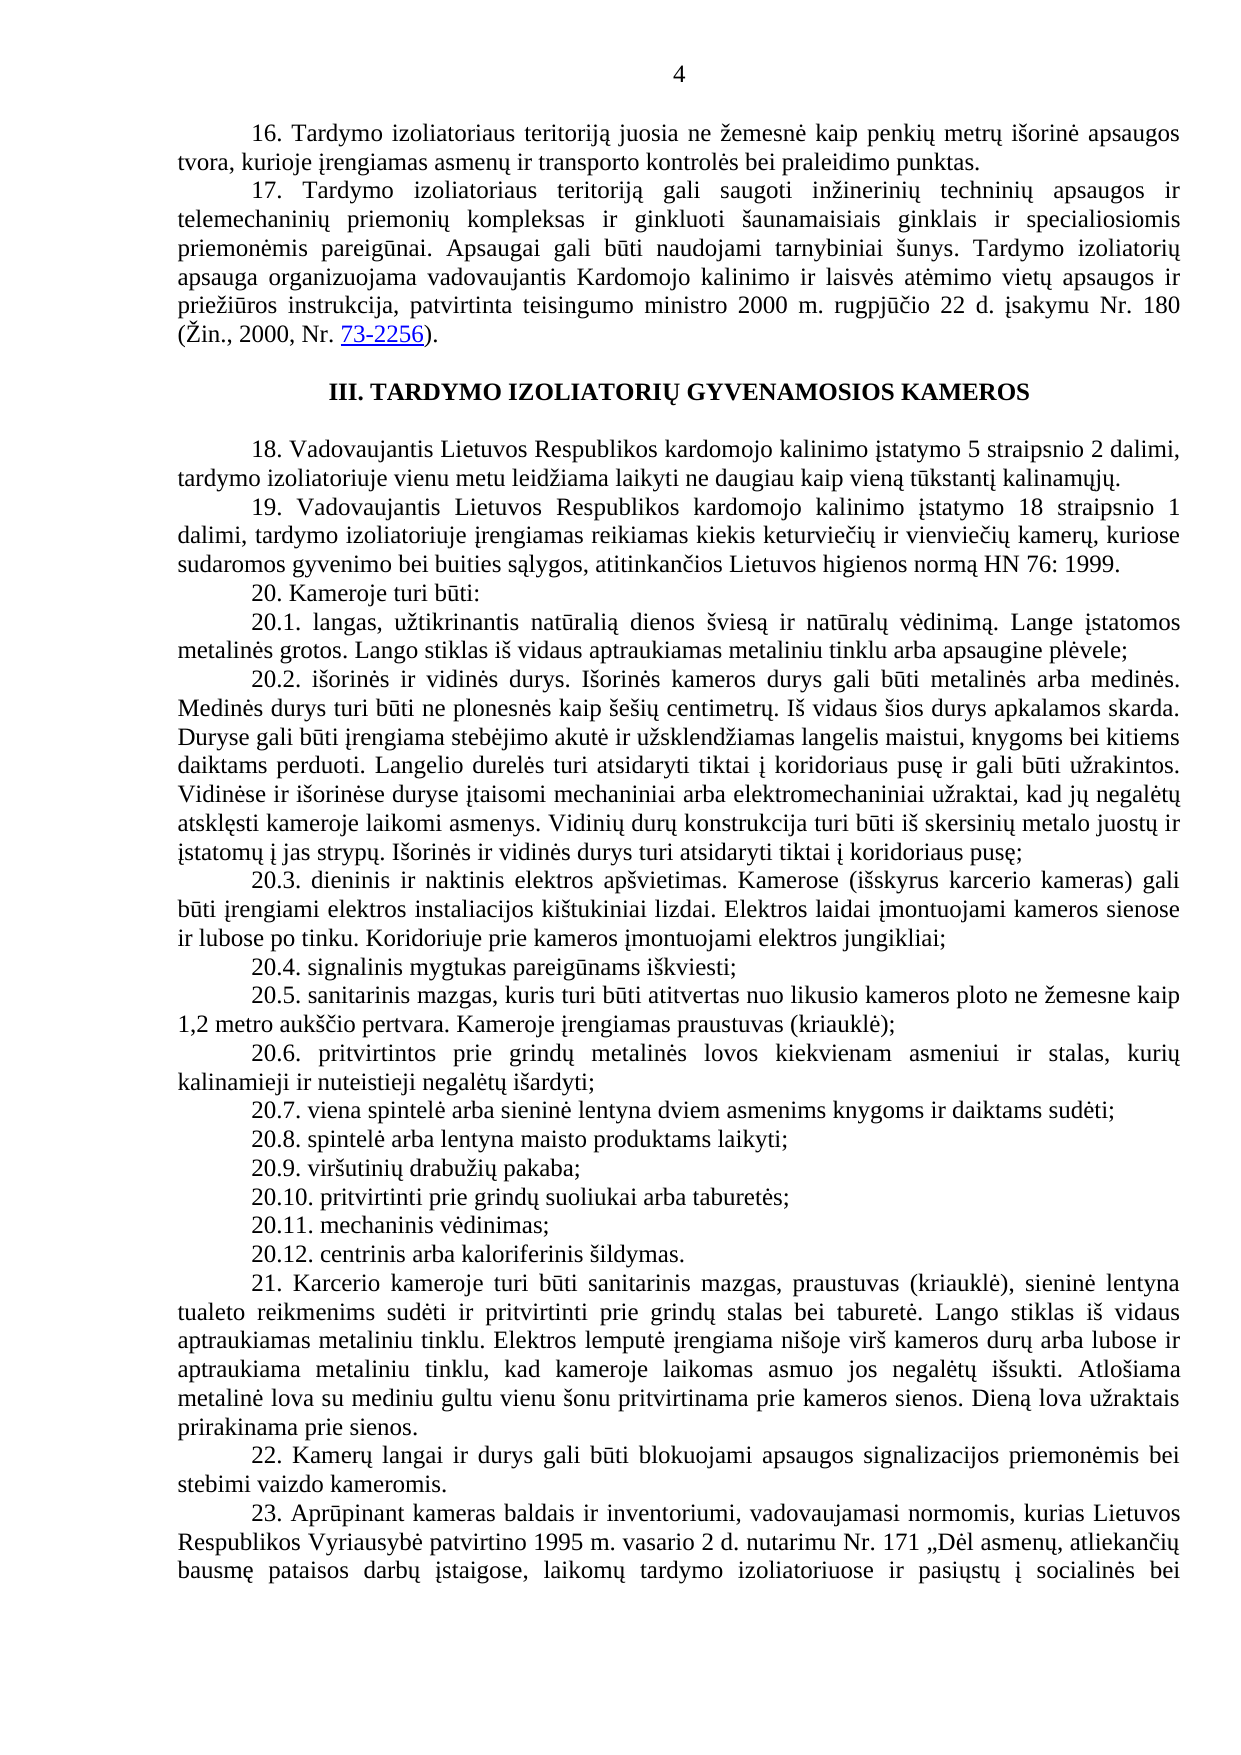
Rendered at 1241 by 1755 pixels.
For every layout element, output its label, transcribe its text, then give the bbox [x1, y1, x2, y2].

text 17. Tardymo izoliatoriaus teritoriją gali saugoti inžinerinių techninių apsaugos ir telemechaninių priemonių kompleksas ir ginkluoti šaunamaisiais ginklais ir specialiosiomis priemonėmis pareigūnai. Apsaugai gali būti naudojami tarnybiniai šunys. Tardymo izoliatorių apsauga organizuojama vadovaujantis Kardomojo kalinimo ir laisvės atėmimo vietų apsaugos ir priežiūros instrukcija, patvirtinta teisingumo ministro 2000 m. rugpjūčio 22 d. įsakymu Nr. 180 (Žin., 2000, Nr. 73-2256). [177, 176, 1181, 348]
text 20.9. viršutinių drabužių pakaba; [177, 1153, 1181, 1182]
text 20.8. spintelė arba lentyna maisto produktams laikyti; [177, 1124, 1181, 1153]
text 20.12. centrinis arba kaloriferinis šildymas. [177, 1239, 1181, 1268]
text 20.10. pritvirtinti prie grindų suoliukai arba taburetės; [177, 1182, 1181, 1211]
text 18. Vadovaujantis Lietuvos Respublikos kardomojo kalinimo įstatymo 5 straipsnio 2 dalimi, tardymo izoliatoriuje vienu metu leidžiama laikyti ne daugiau kaip vieną tūkstantį kalinamųjų. [177, 434, 1181, 492]
text 20.4. signalinis mygtukas pareigūnams iškviesti; [177, 952, 1181, 981]
text 20.5. sanitarinis mazgas, kuris turi būti atitvertas nuo likusio kameros ploto ne žemesne kaip 1,2 metro aukščio pertvara. Kameroje įrengiamas praustuvas (kriauklė); [177, 981, 1181, 1038]
text 20.1. langas, užtikrinantis natūralią dienos šviesą ir natūralų vėdinimą. Lange įstatomos metalinės grotos. Lango stiklas iš vidaus aptraukiamas metaliniu tinklu arba apsaugine plėvele; [177, 607, 1181, 664]
text III. TARDYMO IZOLIATORIŲ GYVENAMOSIOS KAMEROS [177, 377, 1181, 406]
text 19. Vadovaujantis Lietuvos Respublikos kardomojo kalinimo įstatymo 18 straipsnio 1 dalimi, tardymo izoliatoriuje įrengiamas reikiamas kiekis keturviečių ir vienviečių kamerų, kuriose sudaromos gyvenimo bei buities sąlygos, atitinkančios Lietuvos higienos normą HN 76: 1999. [177, 492, 1181, 578]
text 20.6. pritvirtintos prie grindų metalinės lovos kiekvienam asmeniui ir stalas, kurių kalinamieji ir nuteistieji negalėtų išardyti; [177, 1038, 1181, 1096]
text 22. Kamerų langai ir durys gali būti blokuojami apsaugos signalizacijos priemonėmis bei stebimi vaizdo kameromis. [177, 1441, 1181, 1498]
text 20. Kameroje turi būti: [177, 578, 1181, 607]
text 20.3. dieninis ir naktinis elektros apšvietimas. Kamerose (išskyrus karcerio kameras) gali būti įrengiami elektros instaliacijos kištukiniai lizdai. Elektros laidai įmontuojami kameros sienose ir lubose po tinku. Koridoriuje prie kameros įmontuojami elektros jungikliai; [177, 866, 1181, 952]
text 23. Aprūpinant kameras baldais ir inventoriumi, vadovaujamasi normomis, kurias Lietuvos Respublikos Vyriausybė patvirtino 1995 m. vasario 2 d. nutarimu Nr. 171 „Dėl asmenų, atliekančių bausmę pataisos darbų įstaigose, laikomų tardymo izoliatoriuose ir pasiųstų į socialinės bei [177, 1498, 1181, 1584]
text 20.11. mechaninis vėdinimas; [177, 1211, 1181, 1239]
text 20.7. viena spintelė arba sieninė lentyna dviem asmenims knygoms ir daiktams sudėti; [177, 1096, 1181, 1124]
text 21. Karcerio kameroje turi būti sanitarinis mazgas, praustuvas (kriauklė), sieninė lentyna tualeto reikmenims sudėti ir pritvirtinti prie grindų stalas bei taburetė. Lango stiklas iš vidaus aptraukiamas metaliniu tinklu. Elektros lemputė įrengiama nišoje virš kameros durų arba lubose ir aptraukiama metaliniu tinklu, kad kameroje laikomas asmuo jos negalėtų išsukti. Atlošiama metalinė lova su mediniu gultu vienu šonu pritvirtinama prie kameros sienos. Dieną lova užraktais prirakinama prie sienos. [177, 1268, 1181, 1441]
text 16. Tardymo izoliatoriaus teritoriją juosia ne žemesnė kaip penkių metrų išorinė apsaugos tvora, kurioje įrengiamas asmenų ir transporto kontrolės bei praleidimo punktas. [177, 118, 1181, 176]
text 20.2. išorinės ir vidinės durys. Išorinės kameros durys gali būti metalinės arba medinės. Medinės durys turi būti ne plonesnės kaip šešių centimetrų. Iš vidaus šios durys apkalamos skarda. Duryse gali būti įrengiama stebėjimo akutė ir užsklendžiamas langelis maistui, knygoms bei kitiems daiktams perduoti. Langelio durelės turi atsidaryti tiktai į koridoriaus pusę ir gali būti užrakintos. Vidinėse ir išorinėse duryse įtaisomi mechaniniai arba elektromechaniniai užraktai, kad jų negalėtų atsklęsti kameroje laikomi asmenys. Vidinių durų konstrukcija turi būti iš skersinių metalo juostų ir įstatomų į jas strypų. Išorinės ir vidinės durys turi atsidaryti tiktai į koridoriaus pusę; [177, 664, 1181, 866]
